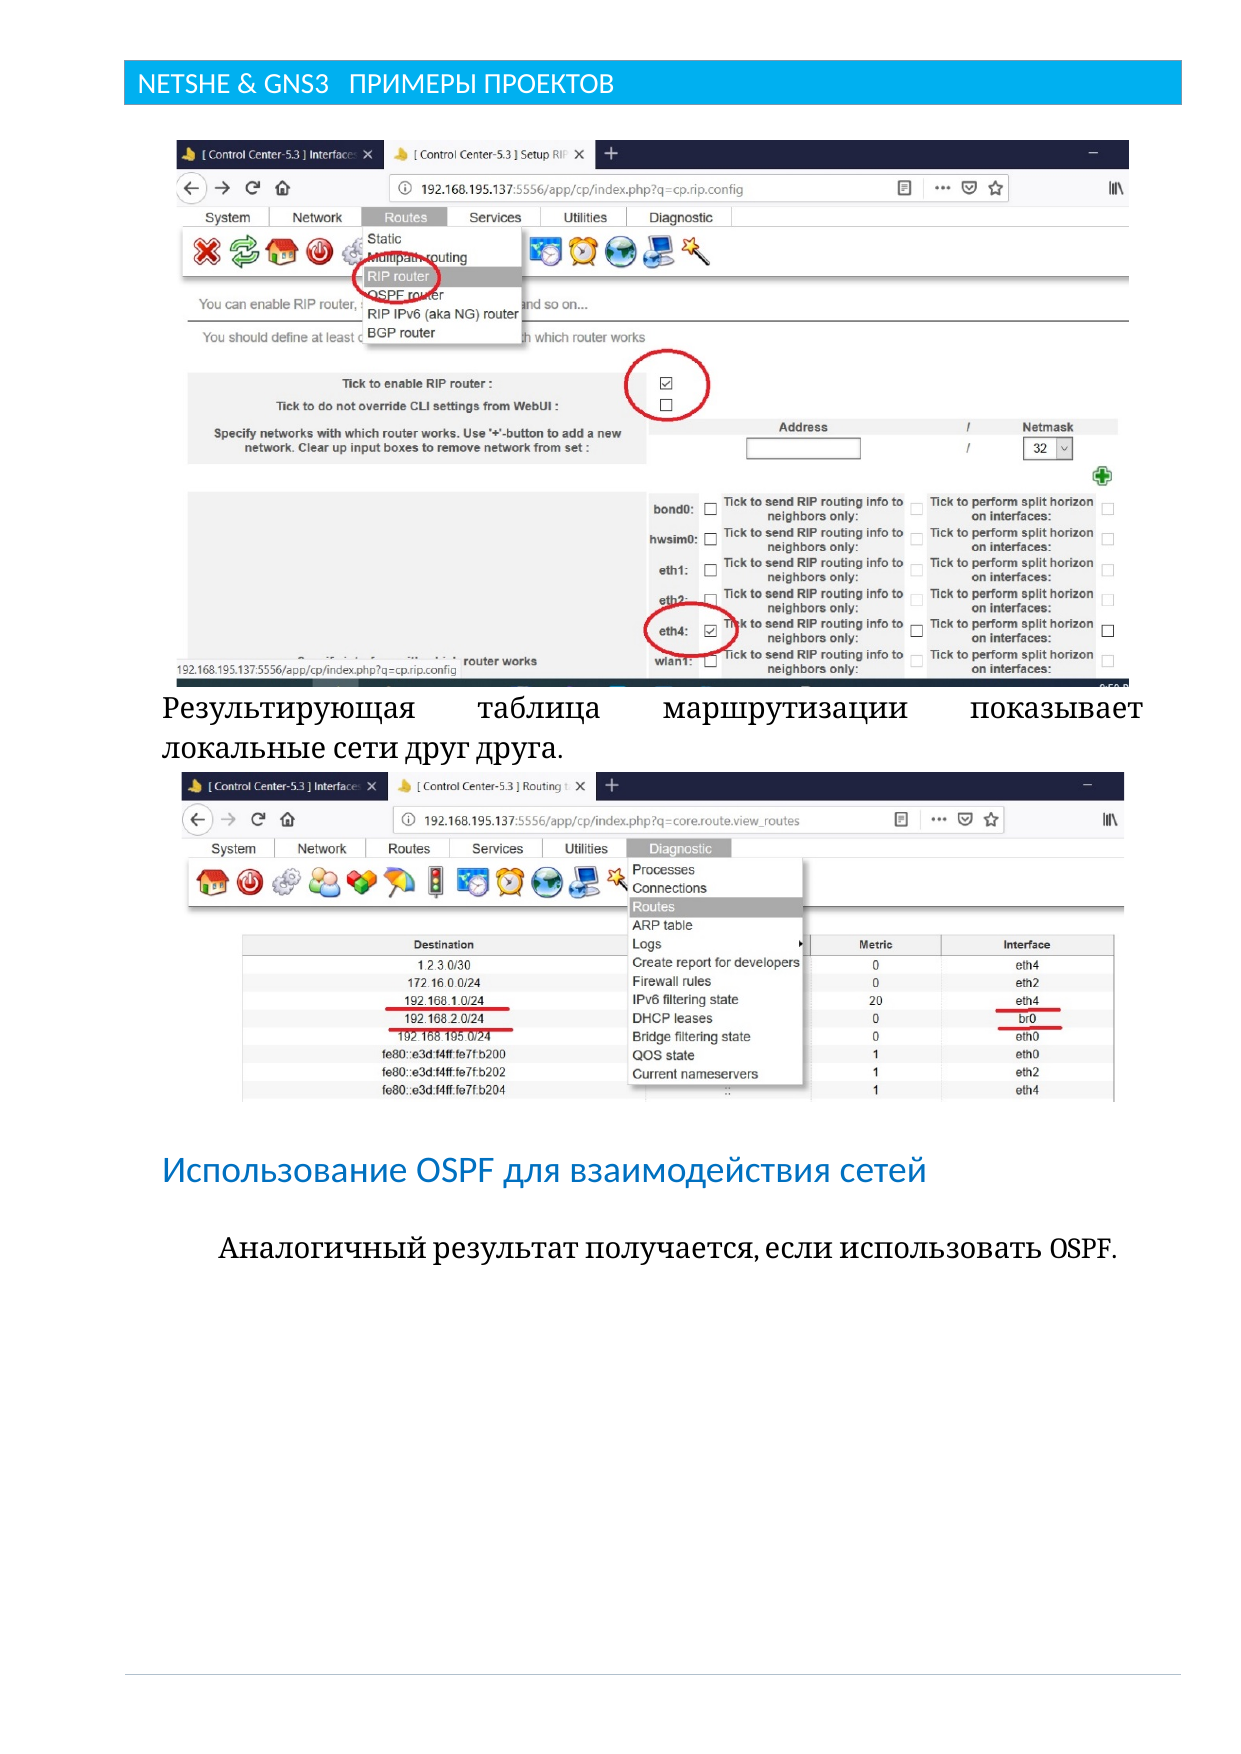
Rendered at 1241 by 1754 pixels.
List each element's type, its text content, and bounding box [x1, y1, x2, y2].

subtitle Использование OSPF для взаимодействия сетей [162, 1146, 1144, 1192]
text Аналогичный результат получается, если использовать OSPF. [162, 1232, 1144, 1266]
text Результирующая таблица маршрутизации показывает локальные сети друг друга. [162, 692, 1144, 766]
